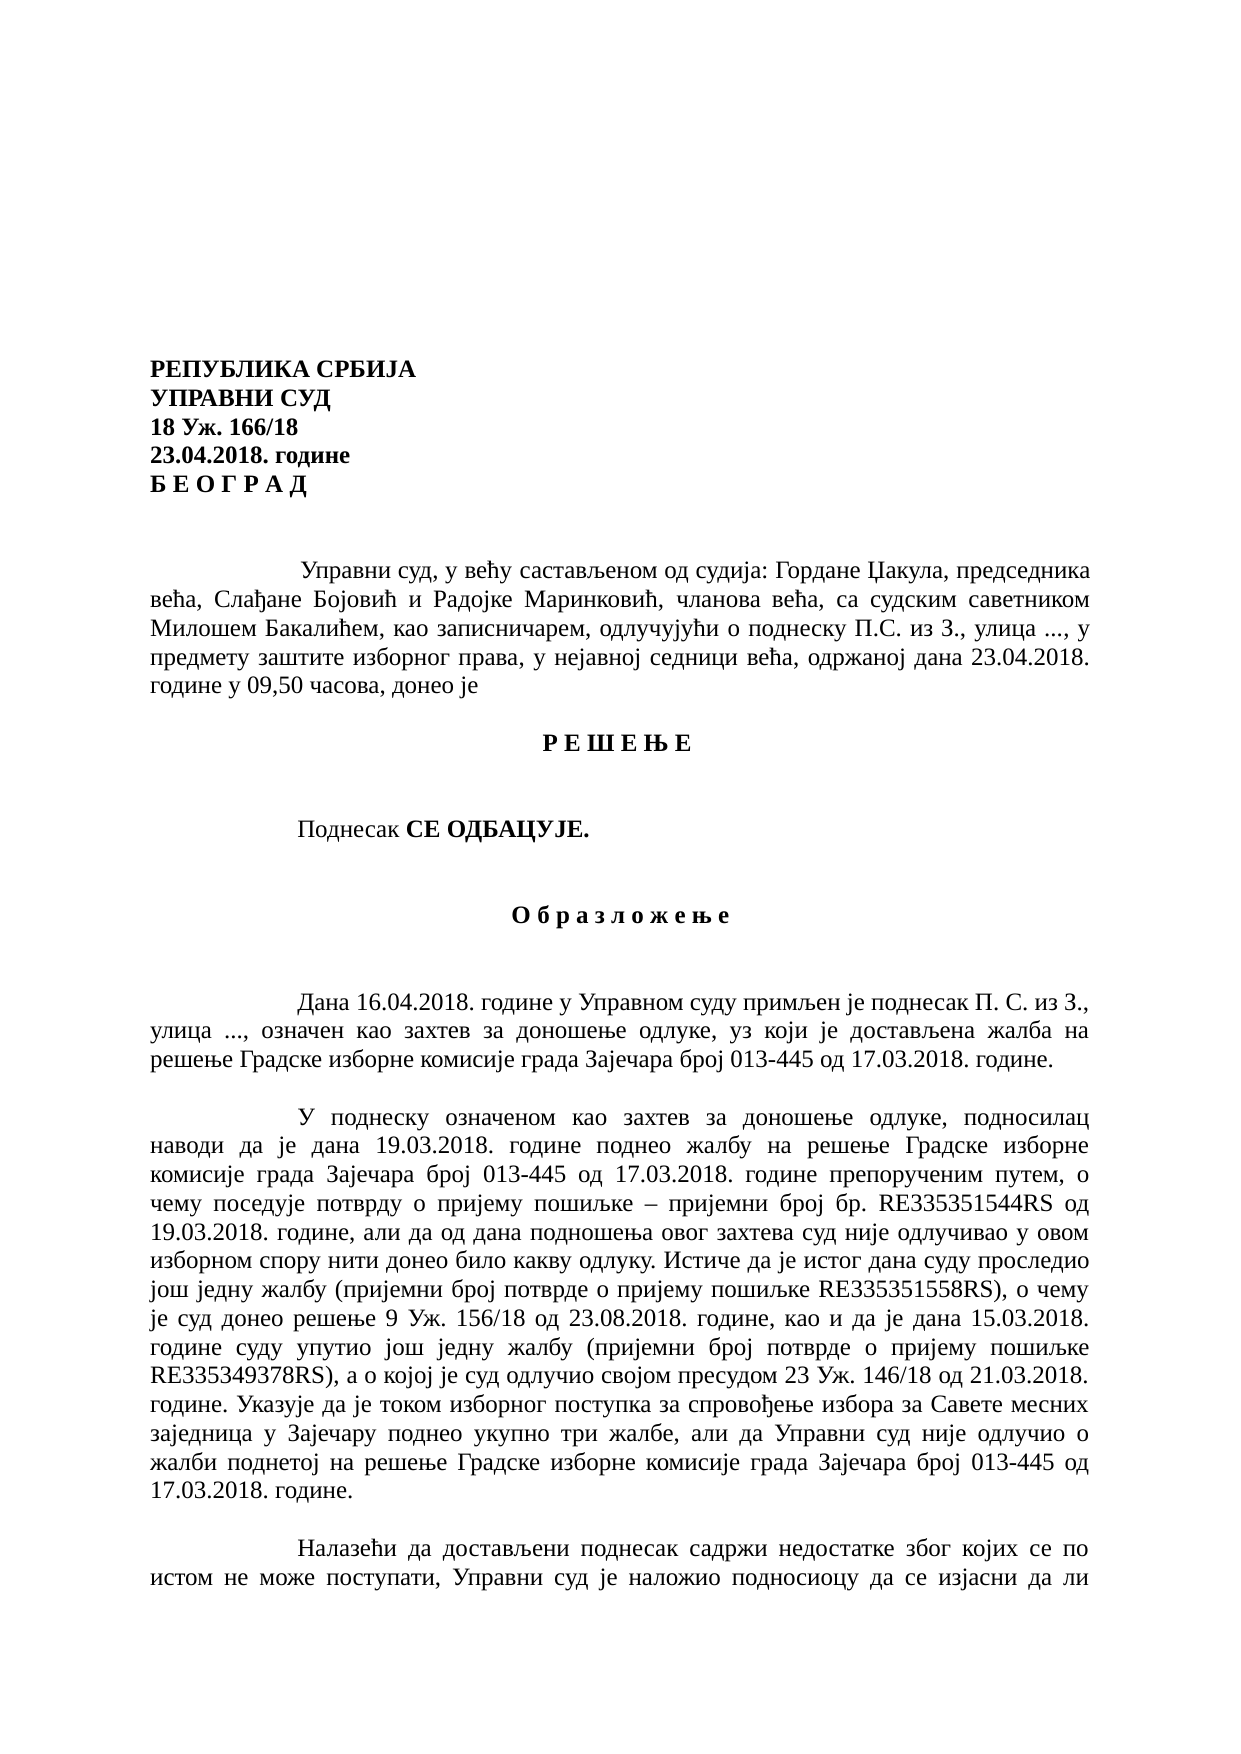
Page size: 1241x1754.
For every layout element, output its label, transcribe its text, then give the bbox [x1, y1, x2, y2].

text Р Е Ш Е Њ Е [150, 728, 1090, 757]
text Б Е О Г Р А Д [150, 469, 1090, 498]
text Дана 16.04.2018. године у Управном суду примљен је поднесак П. С. из З., улица ..., означен као захтев за доношење одлуке, уз који је достављена жалба на решење Градске изборне комисије града Зајечара број 013-445 од 17.03.2018. године. [150, 987, 1090, 1073]
text 18 Уж. 166/18 [150, 412, 1090, 440]
text У поднеску означеном као захтев за доношење одлуке, подносилац наводи да је дана 19.03.2018. године поднео жалбу на решење Градске изборне комисије града Зајечара број 013-445 од 17.03.2018. године препорученим путем, о чему поседује потврду о пријему пошиљке – пријемни број бр. RE335351544RS од 19.03.2018. године, али да од дана подношења овог захтева суд није одлучивао у овом изборном спору нити донео било какву одлуку. Истиче да је истог дана суду проследио још једну жалбу (пријемни број потврде о пријему пошиљке RE335351558RS), о чему је суд донео решење 9 Уж. 156/18 од 23.08.2018. године, као и да је дана 15.03.2018. године суду упутио још једну жалбу (пријемни број потврде о пријему пошиљке RE335349378RS), а о којој је суд одлучио својом пресудом 23 Уж. 146/18 од 21.03.2018. године. Указује да је током изборног поступка за спровођење избора за Савете месних заједница у Зајечару поднео укупно три жалбе, али да Управни суд није одлучио о жалби поднетој на решење Градске изборне комисије града Зајечара број 013-445 од 17.03.2018. године. [150, 1102, 1090, 1504]
text О б р а з л о ж е њ е [150, 900, 1090, 929]
text РЕПУБЛИКА СРБИЈА [150, 148, 1090, 383]
text УПРАВНИ СУД [150, 383, 1090, 412]
text Поднесак СЕ ОДБАЦУЈЕ. [150, 814, 1090, 843]
text Управни суд, у већу састављеном од судија: Гордане Џакула, председника већа, Слађане Бојовић и Радојке Маринковић, чланова већа, са судским саветником Милошем Бакалићем, као записничарем, одлучујући о поднеску П.С. из З., улица ..., у предмету заштите изборног права, у нејавној седници већа, одржаној дана 23.04.2018. године у 09,50 часова, донео је [150, 555, 1090, 699]
text 23.04.2018. године [150, 440, 1090, 469]
text Налазећи да достављени поднесак садржи недостатке због којих се по истом не може поступати, Управни суд је наложио подносиоцу да се изјасни да ли [150, 1533, 1090, 1590]
